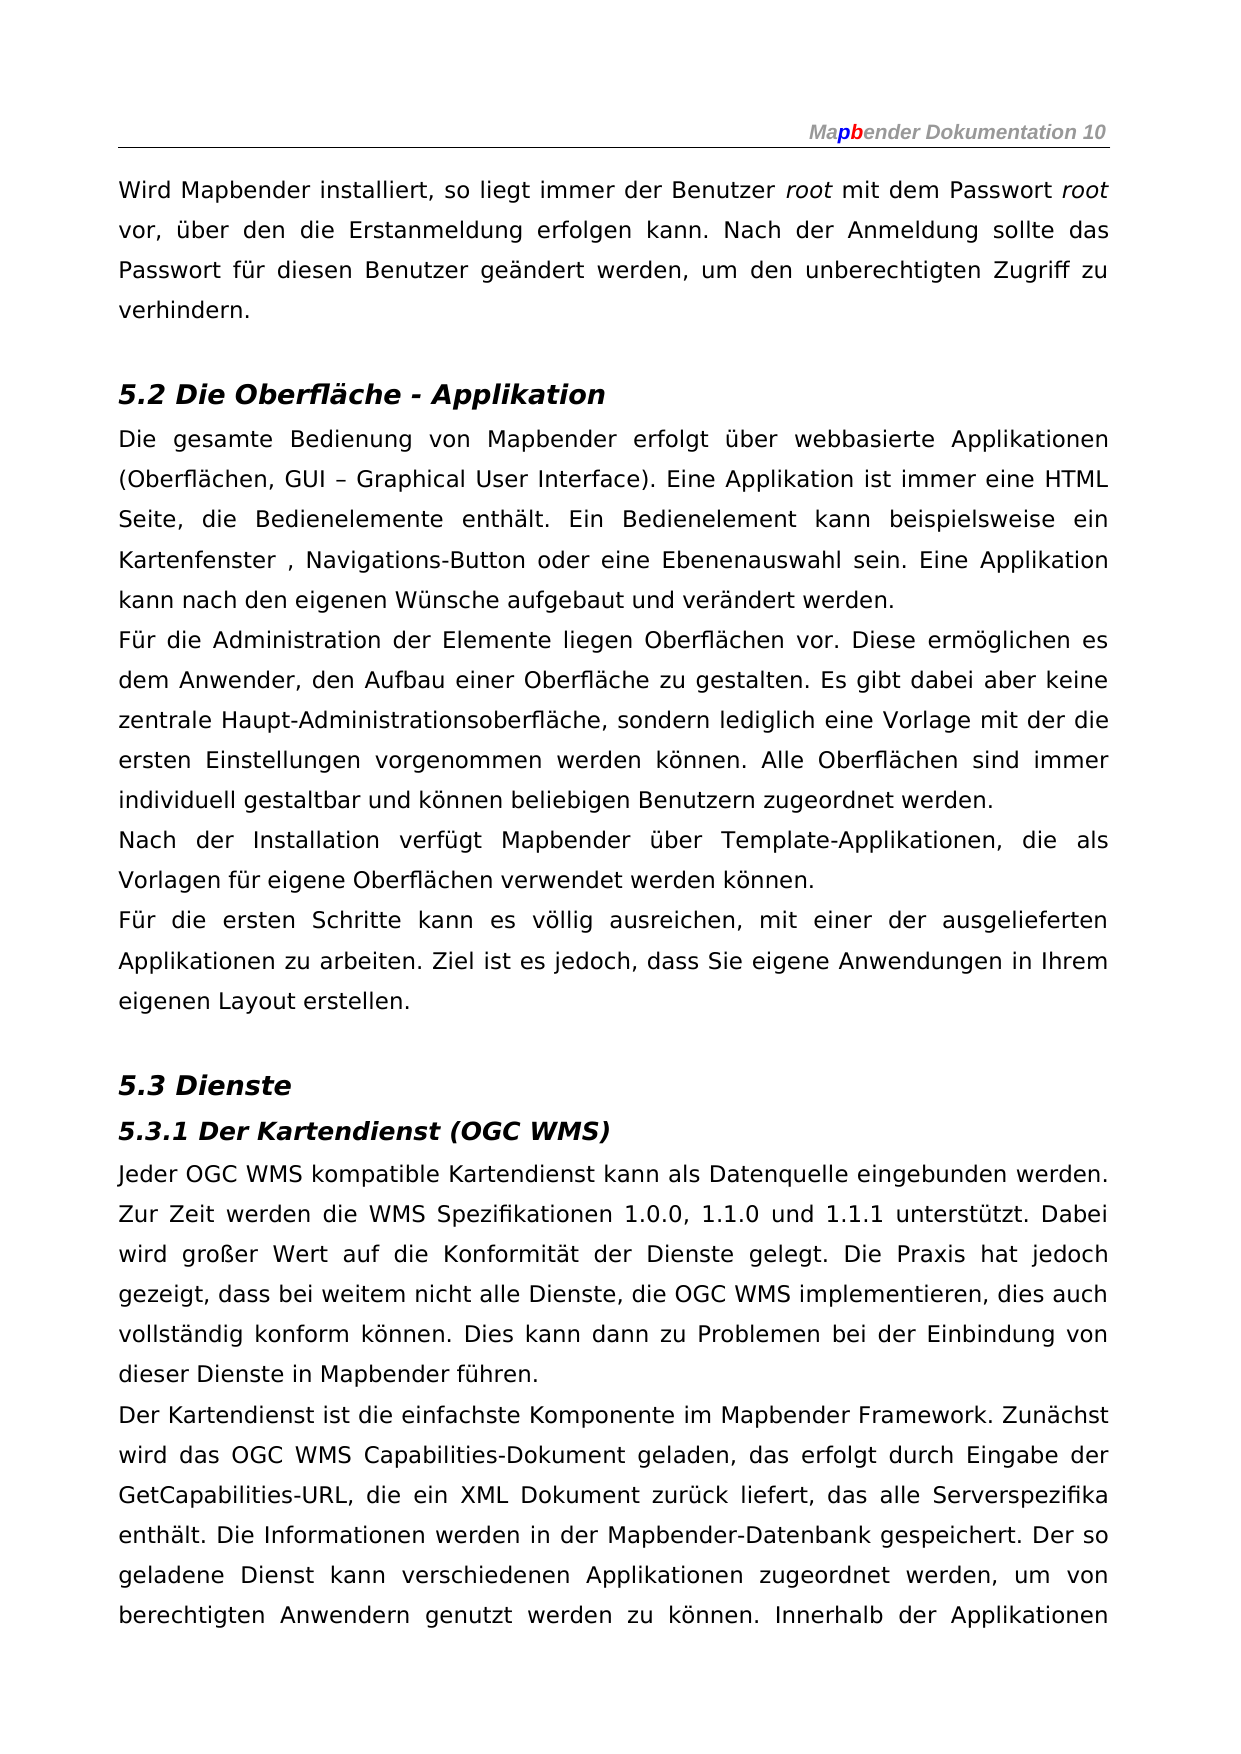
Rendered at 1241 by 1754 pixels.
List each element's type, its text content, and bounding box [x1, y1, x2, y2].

text Die gesamte Bedienung von Mapbender erfolgt über webbasierte Applikationen (Oberflächen, GUI – Graphical User Interface). Eine Applikation ist immer eine HTML Seite, die Bedienelemente enthält. Ein Bedienelement kann beispielsweise ein Kartenfenster , Navigations-Button oder eine Ebenenauswahl sein. Eine Applikation kann nach den eigenen Wünsche aufgebaut und verändert werden. [118, 426, 1110, 614]
text Für die Administration der Elemente liegen Oberflächen vor. Diese ermöglichen es dem Anwender, den Aufbau einer Oberfläche zu gestalten. Es gibt dabei aber keine zentrale Haupt-Administrationsoberfläche, sondern lediglich eine Vorlage mit der die ersten Einstellungen vorgenommen werden können. Alle Oberflächen sind immer individuell gestaltbar und können beliebigen Benutzern zugeordnet werden. [118, 627, 1110, 814]
text Nach der Installation verfügt Mapbender über Template-Applikationen, die als Vorlagen für eigene Oberflächen verwendet werden können. [118, 827, 1110, 894]
text Für die ersten Schritte kann es völlig ausreichen, mit einer der ausgelieferten Applikationen zu arbeiten. Ziel ist es jedoch, dass Sie eigene Anwendungen in Ihrem eigenen Layout erstellen. [118, 908, 1110, 1015]
text Wird Mapbender installiert, so liegt immer der Benutzer root mit dem Passwort root vor, über den die Erstanmeldung erfolgen kann. Nach der Anmeldung sollte das Passwort für diesen Benutzer geändert werden, um den unberechtigten Zugriff zu verhindern. [118, 177, 1110, 324]
text Jeder OGC WMS kompatible Kartendienst kann als Datenquelle eingebunden werden. Zur Zeit werden die WMS Spezifikationen 1.0.0, 1.1.0 und 1.1.1 unterstützt. Dabei wird großer Wert auf die Konformität der Dienste gelegt. Die Praxis hat jedoch gezeigt, dass bei weitem nicht alle Dienste, die OGC WMS implementieren, dies auch vollständig konform können. Dies kann dann zu Problemen bei der Einbindung von dieser Dienste in Mapbender führen. [118, 1161, 1110, 1388]
text Der Kartendienst ist die einfachste Komponente im Mapbender Framework. Zunächst wird das OGC WMS Capabilities-Dokument geladen, das erfolgt durch Eingabe der GetCapabilities-URL, die ein XML Dokument zurück liefert, das alle Serverspezifika enthält. Die Informationen werden in der Mapbender-Datenbank gespeichert. Der so geladene Dienst kann verschiedenen Applikationen zugeordnet werden, um von berechtigten Anwendern genutzt werden zu können. Innerhalb der Applikationen [118, 1402, 1110, 1629]
subtitle Der Kartendienst (OGC WMS) [118, 1117, 1110, 1147]
subtitle Die Oberfläche - Applikation [118, 379, 1122, 411]
subtitle Dienste [118, 1070, 1122, 1102]
